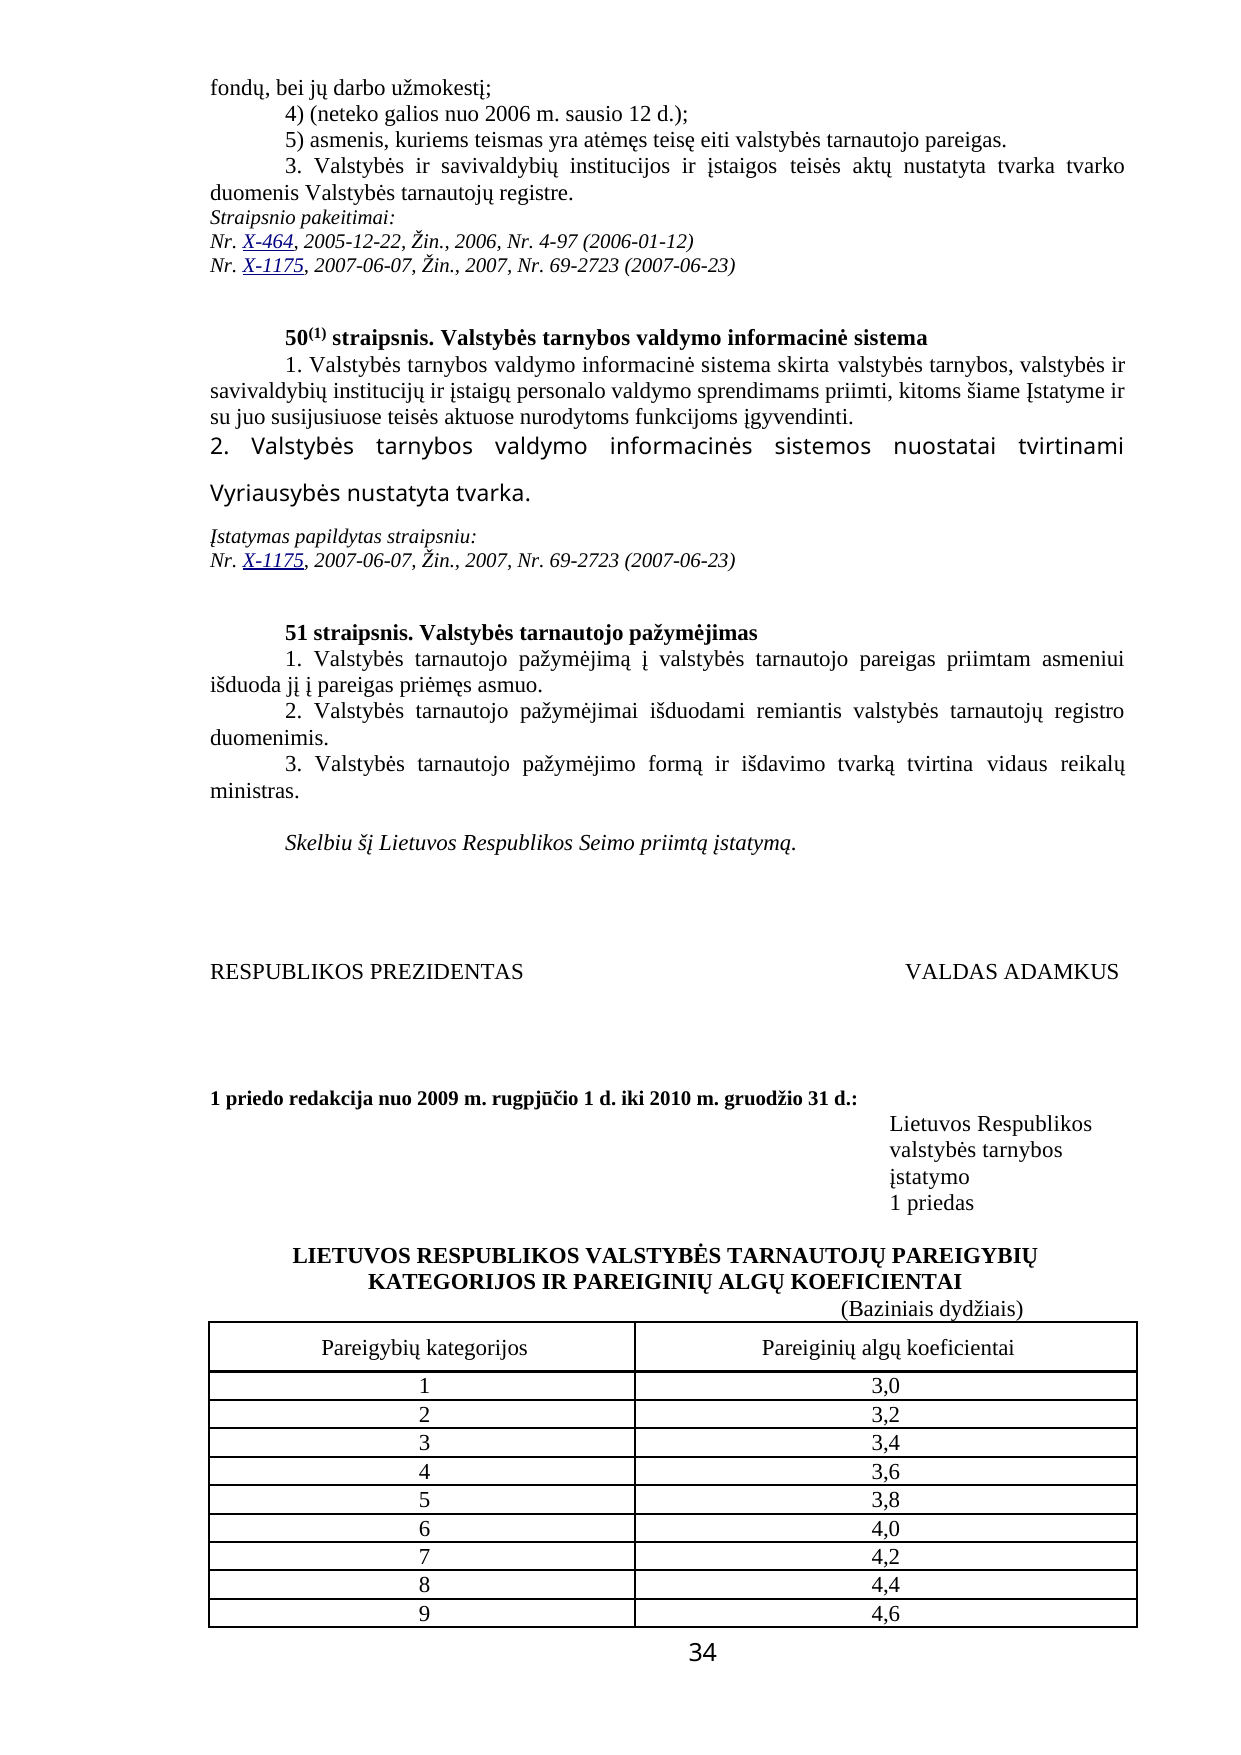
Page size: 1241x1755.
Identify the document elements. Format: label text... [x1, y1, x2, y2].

text Įstatymas papildytas straipsniu: [210, 523, 1126, 548]
text Nr. X-1175, 2007-06-07, Žin., 2007, Nr. 69-2723 (2007-06-23) [210, 253, 1120, 277]
table_cell 5 [210, 1486, 634, 1512]
table_cell 3,4 [636, 1429, 1136, 1456]
table_cell 3,2 [636, 1401, 1136, 1427]
text (Baziniais dydžiais) [210, 1295, 1126, 1321]
text 5) asmenis, kuriems teismas yra atėmęs teisę eiti valstybės tarnautojo pareigas. [210, 126, 1126, 153]
table_cell 3 [210, 1429, 634, 1456]
text Nr. X-1175, 2007-06-07, Žin., 2007, Nr. 69-2723 (2007-06-23) [210, 548, 1120, 572]
text 51 straipsnis. Valstybės tarnautojo pažymėjimas [210, 618, 1126, 645]
text 3. Valstybės ir savivaldybių institucijos ir įstaigos teisės aktų nustatyta tvarka tvarko duomenis Valstybės tarnautojų registre. [210, 153, 1126, 205]
text Straipsnio pakeitimai: [210, 205, 1126, 229]
text LIETUVOS RESPUBLIKOS VALSTYBĖS TARNAUTOJŲ PAREIGYBIŲ KATEGORIJOS IR PAREIGINIŲ ALGŲ KOEFICIENTAI [210, 1242, 1120, 1295]
table_cell 1 [210, 1373, 634, 1399]
table_cell 4,6 [636, 1600, 1136, 1626]
table_cell 3,0 [636, 1373, 1136, 1399]
text Skelbiu šį Lietuvos Respublikos Seimo priimtą įstatymą. [210, 829, 1126, 856]
table_cell 4 [210, 1458, 634, 1484]
table_header Pareiginių algų koeficientai [636, 1323, 1136, 1370]
text valstybės tarnybos [210, 1137, 1126, 1163]
table_cell 3,8 [636, 1486, 1136, 1512]
text įstatymo [210, 1163, 1126, 1189]
table_cell 4,4 [636, 1571, 1136, 1598]
text 2. Valstybės tarnautojo pažymėjimai išduodami remiantis valstybės tarnautojų registro duomenimis. [210, 698, 1126, 750]
text RESPUBLIKOS PREZIDENTAS VALDAS ADAMKUS [210, 958, 1126, 985]
text Lietuvos Respublikos [210, 1110, 1126, 1137]
text 1 priedo redakcija nuo 2009 m. rugpjūčio 1 d. iki 2010 m. gruodžio 31 d.: [210, 1086, 1120, 1110]
text 4) (neteko galios nuo 2006 m. sausio 12 d.); [210, 100, 1126, 126]
table_cell 3,6 [636, 1458, 1136, 1484]
table_header Pareigybių kategorijos [210, 1323, 634, 1370]
table_cell 6 [210, 1515, 634, 1541]
table_cell 2 [210, 1401, 634, 1427]
table_cell 8 [210, 1571, 634, 1598]
text 1. Valstybės tarnautojo pažymėjimą į valstybės tarnautojo pareigas priimtam asmeniui išduoda jį į pareigas priėmęs asmuo. [210, 645, 1126, 698]
text 3. Valstybės tarnautojo pažymėjimo formą ir išdavimo tvarką tvirtina vidaus reikalų ministras. [210, 750, 1126, 803]
text 1. Valstybės tarnybos valdymo informacinė sistema skirta valstybės tarnybos, valstybės ir savivaldybių institucijų ir įstaigų personalo valdymo sprendimams priimti, kitoms šiame Įstatyme ir su juo susijusiuose teisės aktuose nurodytoms funkcijoms įgyvendinti. [210, 351, 1126, 430]
table_cell 7 [210, 1543, 634, 1569]
text 50(1) straipsnis. Valstybės tarnybos valdymo informacinė sistema [210, 324, 1126, 351]
table_cell 4,2 [636, 1543, 1136, 1569]
text fondų, bei jų darbo užmokestį; [210, 73, 1126, 100]
text Nr. X-464, 2005-12-22, Žin., 2006, Nr. 4-97 (2006-01-12) [210, 229, 1120, 253]
text 2. Valstybės tarnybos valdymo informacinės sistemos nuostatai tvirtinami Vyriausybės nustatyta tvarka. [210, 430, 1126, 508]
table_cell 4,0 [636, 1515, 1136, 1541]
table_cell 9 [210, 1600, 634, 1626]
text 1 priedas [210, 1189, 1126, 1216]
